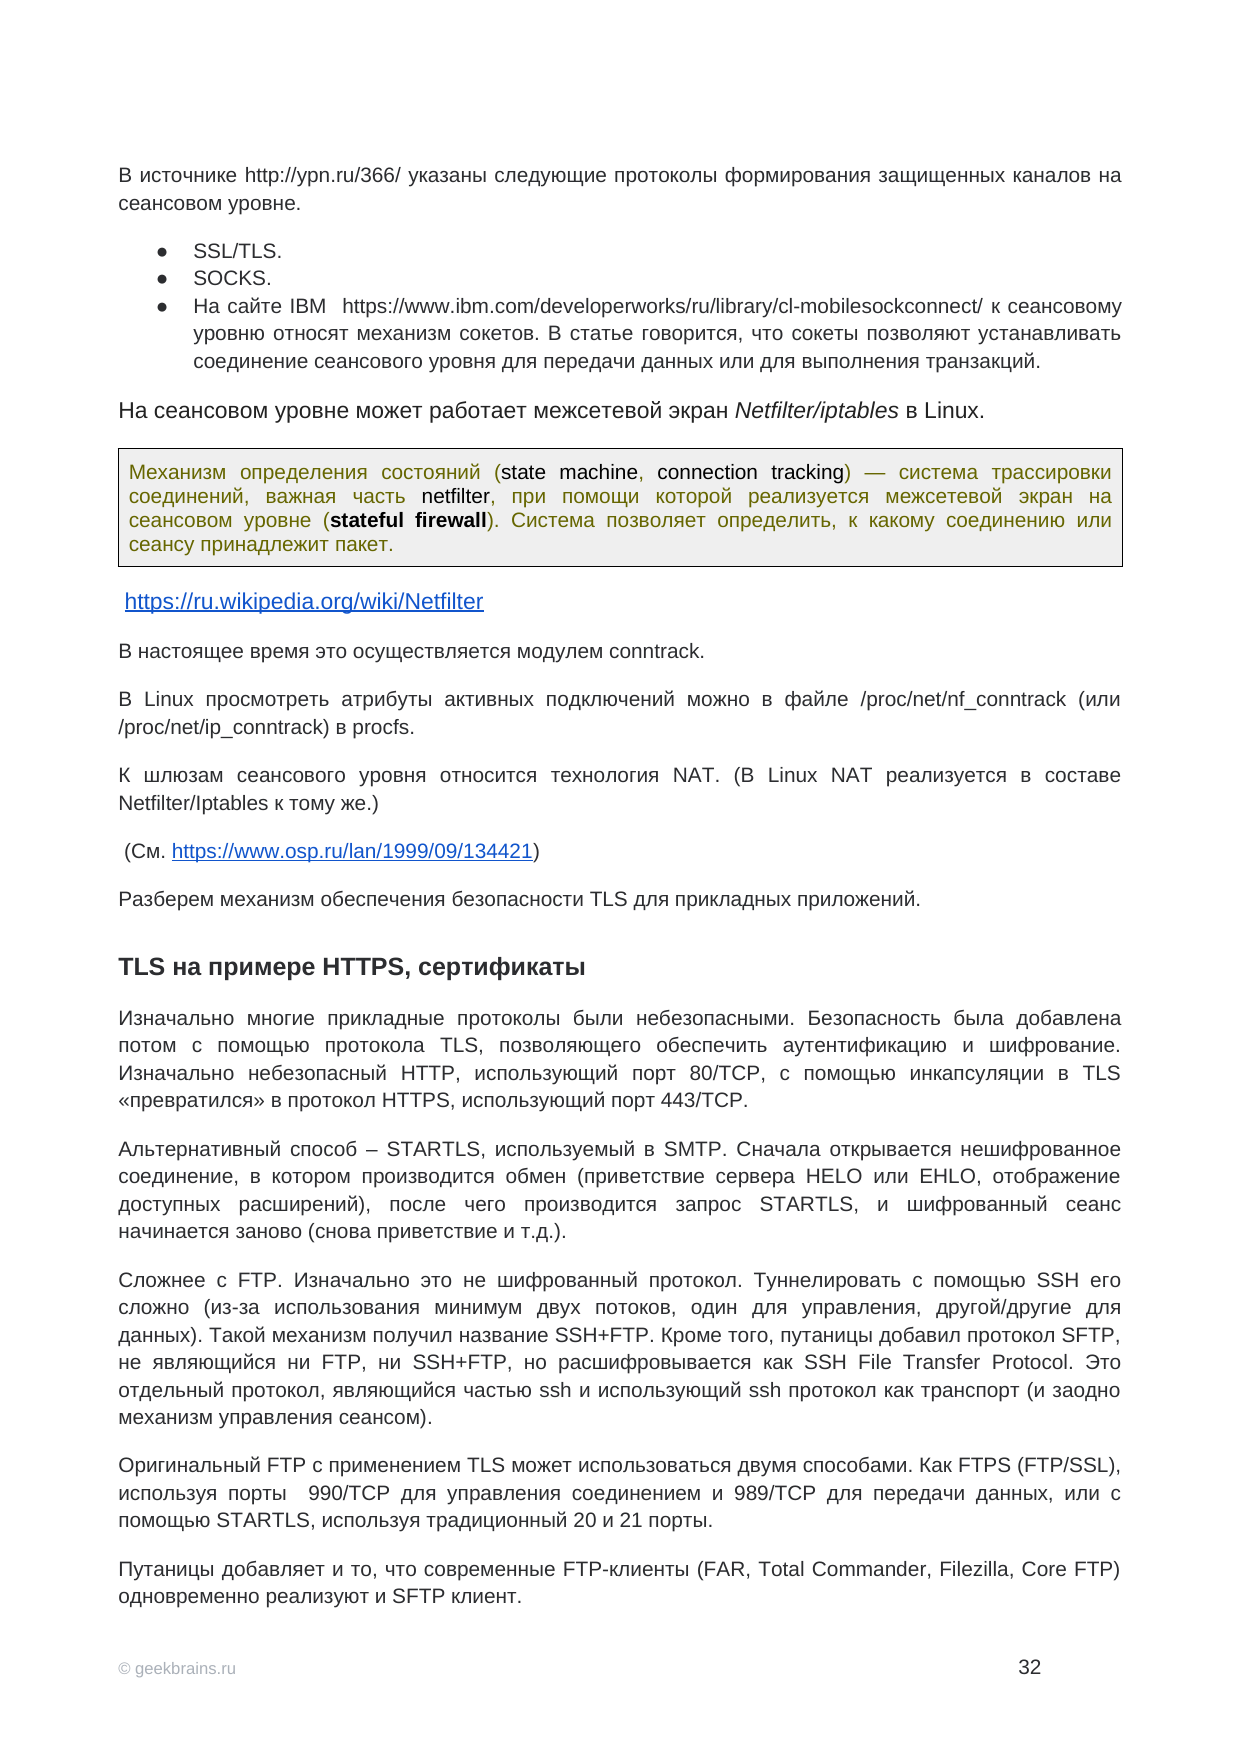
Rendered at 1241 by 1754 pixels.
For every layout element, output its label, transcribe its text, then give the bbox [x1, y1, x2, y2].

text Оригинальный FTP c применением TLS может использоваться двумя способами. Как FTPS (FTP/SSL), используя порты 990/TCP для управления соединением и 989/TCP для передачи данных, или с помощью STARTLS, используя традиционный 20 и 21 порты. [118, 1453, 1122, 1532]
text (См. https://www.osp.ru/lan/1999/09/134421) [118, 839, 1122, 863]
text Альтернативный способ – STARTLS, используемый в SMTP. Сначала открывается нешифрованное соединение, в котором производится обмен (приветствие сервера HELO или EHLO, отображение доступных расширений), после чего производится запрос STARTLS, и шифрованный сеанс начинается заново (снова приветствие и т.д.). [118, 1137, 1122, 1243]
text Путаницы добавляет и то, что современные FTP-клиенты (FAR, Total Commander, Filezilla, Core FTP) одновременно реализуют и SFTP клиент. [118, 1557, 1122, 1608]
text На сеансовом уровне может работает межсетевой экран Netfilter/iptables в Linux. [118, 397, 1122, 423]
table_header Механизм определения состояний (state machine, connection tracking) — система трассировки соединений, важная часть netfilter, при помощи которой реализуется межсетевой экран на сеансовом уровне (stateful firewall). Система позволяет определить, к какому соединению или сеансу принадлежит пакет. [119, 449, 1122, 566]
text Разберем механизм обеспечения безопасности TLS для прикладных приложений. [118, 887, 1122, 911]
list SOCKS. [156, 266, 1122, 290]
text В Linux просмотреть атрибуты активных подключений можно в файле /proc/net/nf_conntrack (или /proc/net/ip_conntrack) в procfs. [118, 687, 1122, 738]
subtitle TLS на примере HTTPS, сертификаты [118, 952, 1122, 981]
text В источнике http://ypn.ru/366/ указаны следующие протоколы формирования защищенных каналов на сеансовом уровне. [118, 163, 1122, 214]
text Сложнее с FTP. Изначально это не шифрованный протокол. Туннелировать с помощью SSH его сложно (из-за использования минимум двух потоков, один для управления, другой/другие для данных). Такой механизм получил название SSH+FTP. Кроме того, путаницы добавил протокол SFTP, не являющийся ни FTP, ни SSH+FTP, но расшифровывается как SSH File Transfer Protocol. Это отдельный протокол, являющийся частью ssh и использующий ssh протокол как транспорт (и заодно механизм управления сеансом). [118, 1267, 1122, 1429]
list SSL/TLS. [156, 239, 1122, 263]
text https://ru.wikipedia.org/wiki/Netfilter [118, 588, 1122, 614]
text Изначально многие прикладные протоколы были небезопасными. Безопасность была добавлена потом с помощью протокола TLS, позволяющего обеспечить аутентификацию и шифрование. Изначально небезопасный HTTP, использующий порт 80/TCP, c помощью инкапсуляции в TLS «превратился» в протокол HTTPS, использующий порт 443/TCP. [118, 1006, 1122, 1112]
text В настоящее время это осуществляется модулем conntrack. [118, 639, 1122, 663]
list На сайте IBM https://www.ibm.com/developerworks/ru/library/cl-mobilesockconnect/ к сеансовому уровню относят механизм сокетов. В статье говорится, что сокеты позволяют устанавливать соединение сеансового уровня для передачи данных или для выполнения транзакций. [156, 294, 1122, 373]
text К шлюзам сеансового уровня относится технология NAT. (В Linux NAT реализуется в составе Netfilter/Iptables к тому же.) [118, 763, 1122, 814]
